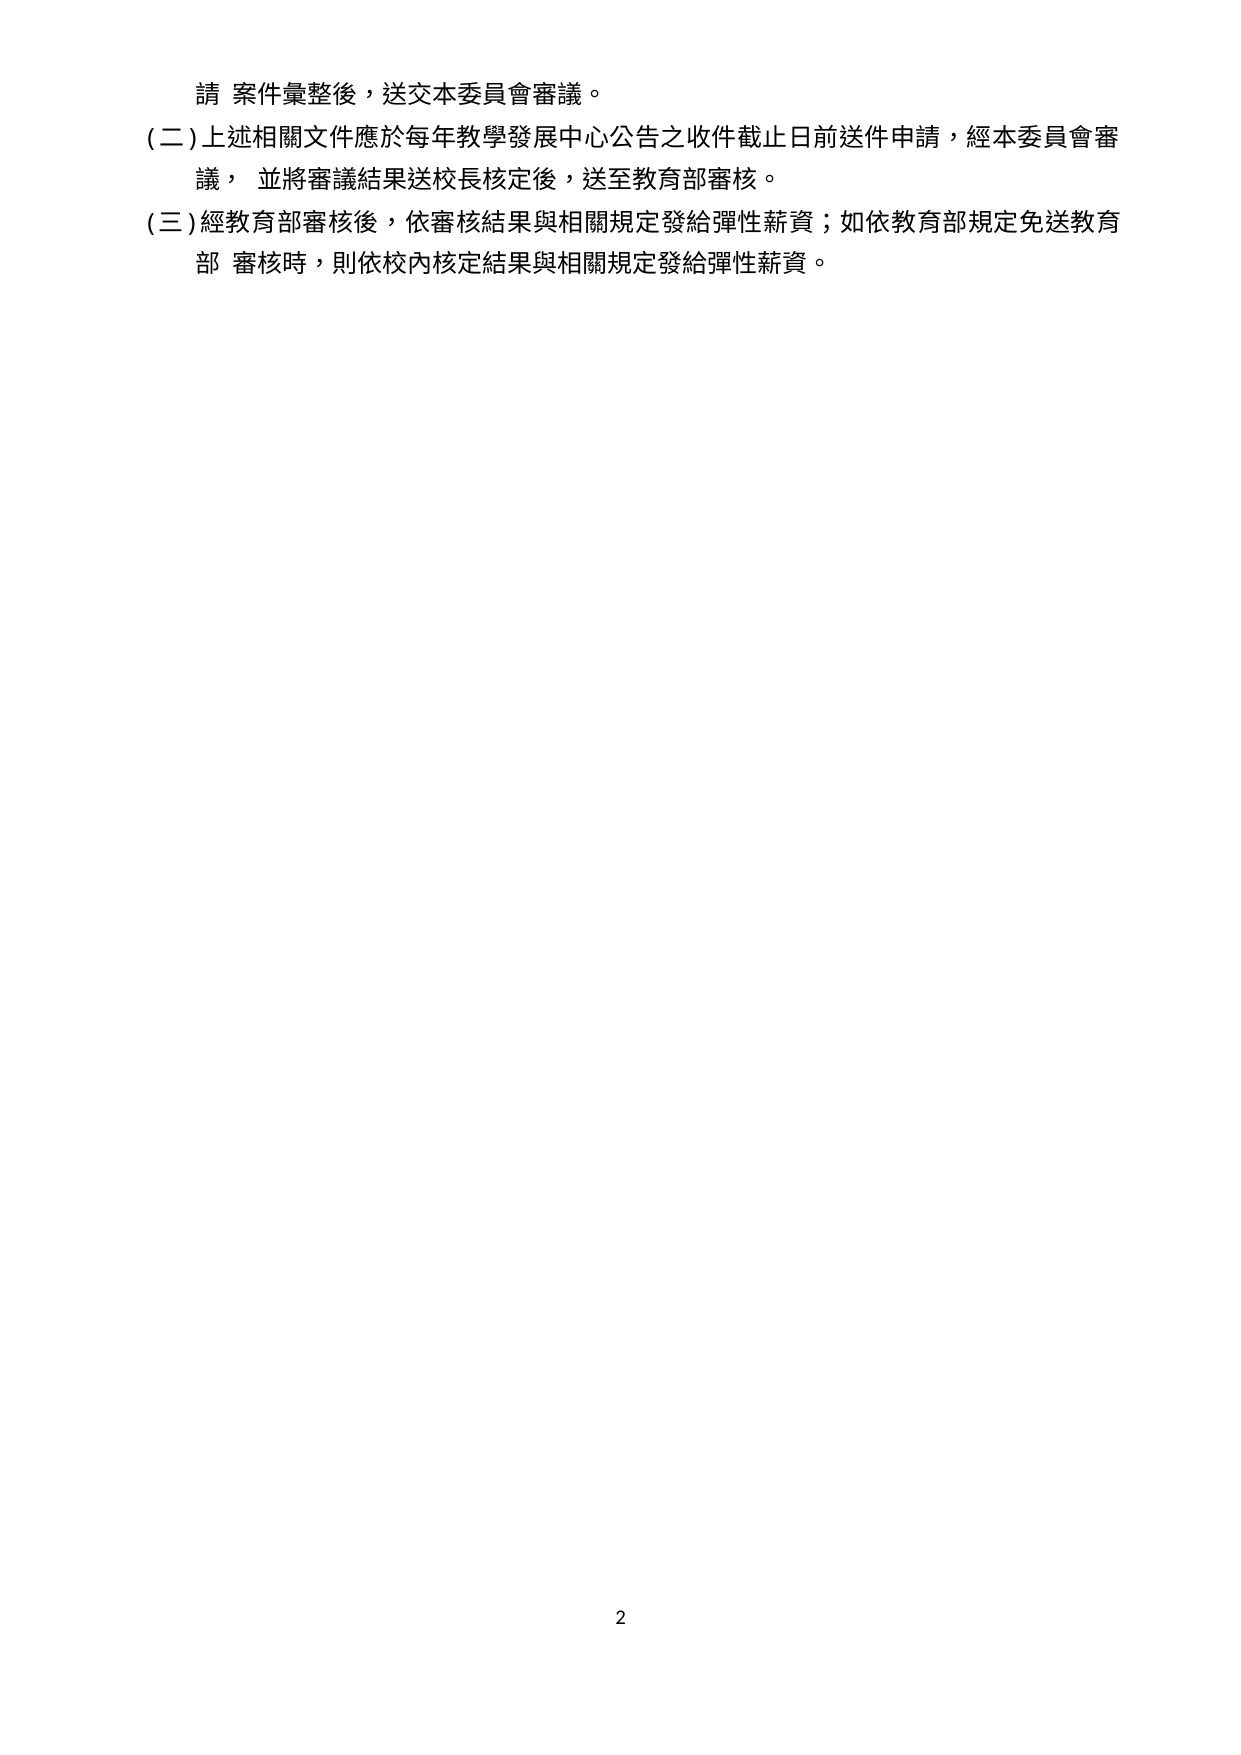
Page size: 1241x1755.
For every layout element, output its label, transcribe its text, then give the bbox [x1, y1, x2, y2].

text 請 案件彙整後，送交本委員會審議。 [143, 75, 1122, 111]
text (三)經教育部審核後，依審核結果與相關規定發給彈性薪資；如依教育部規定免送教育部 審核時，則依校內核定結果與相關規定發給彈性薪資。 [143, 202, 1122, 280]
text (二)上述相關文件應於每年教學發展中心公告之收件截止日前送件申請，經本委員會審議， 並將審議結果送校長核定後，送至教育部審核。 [143, 118, 1123, 196]
